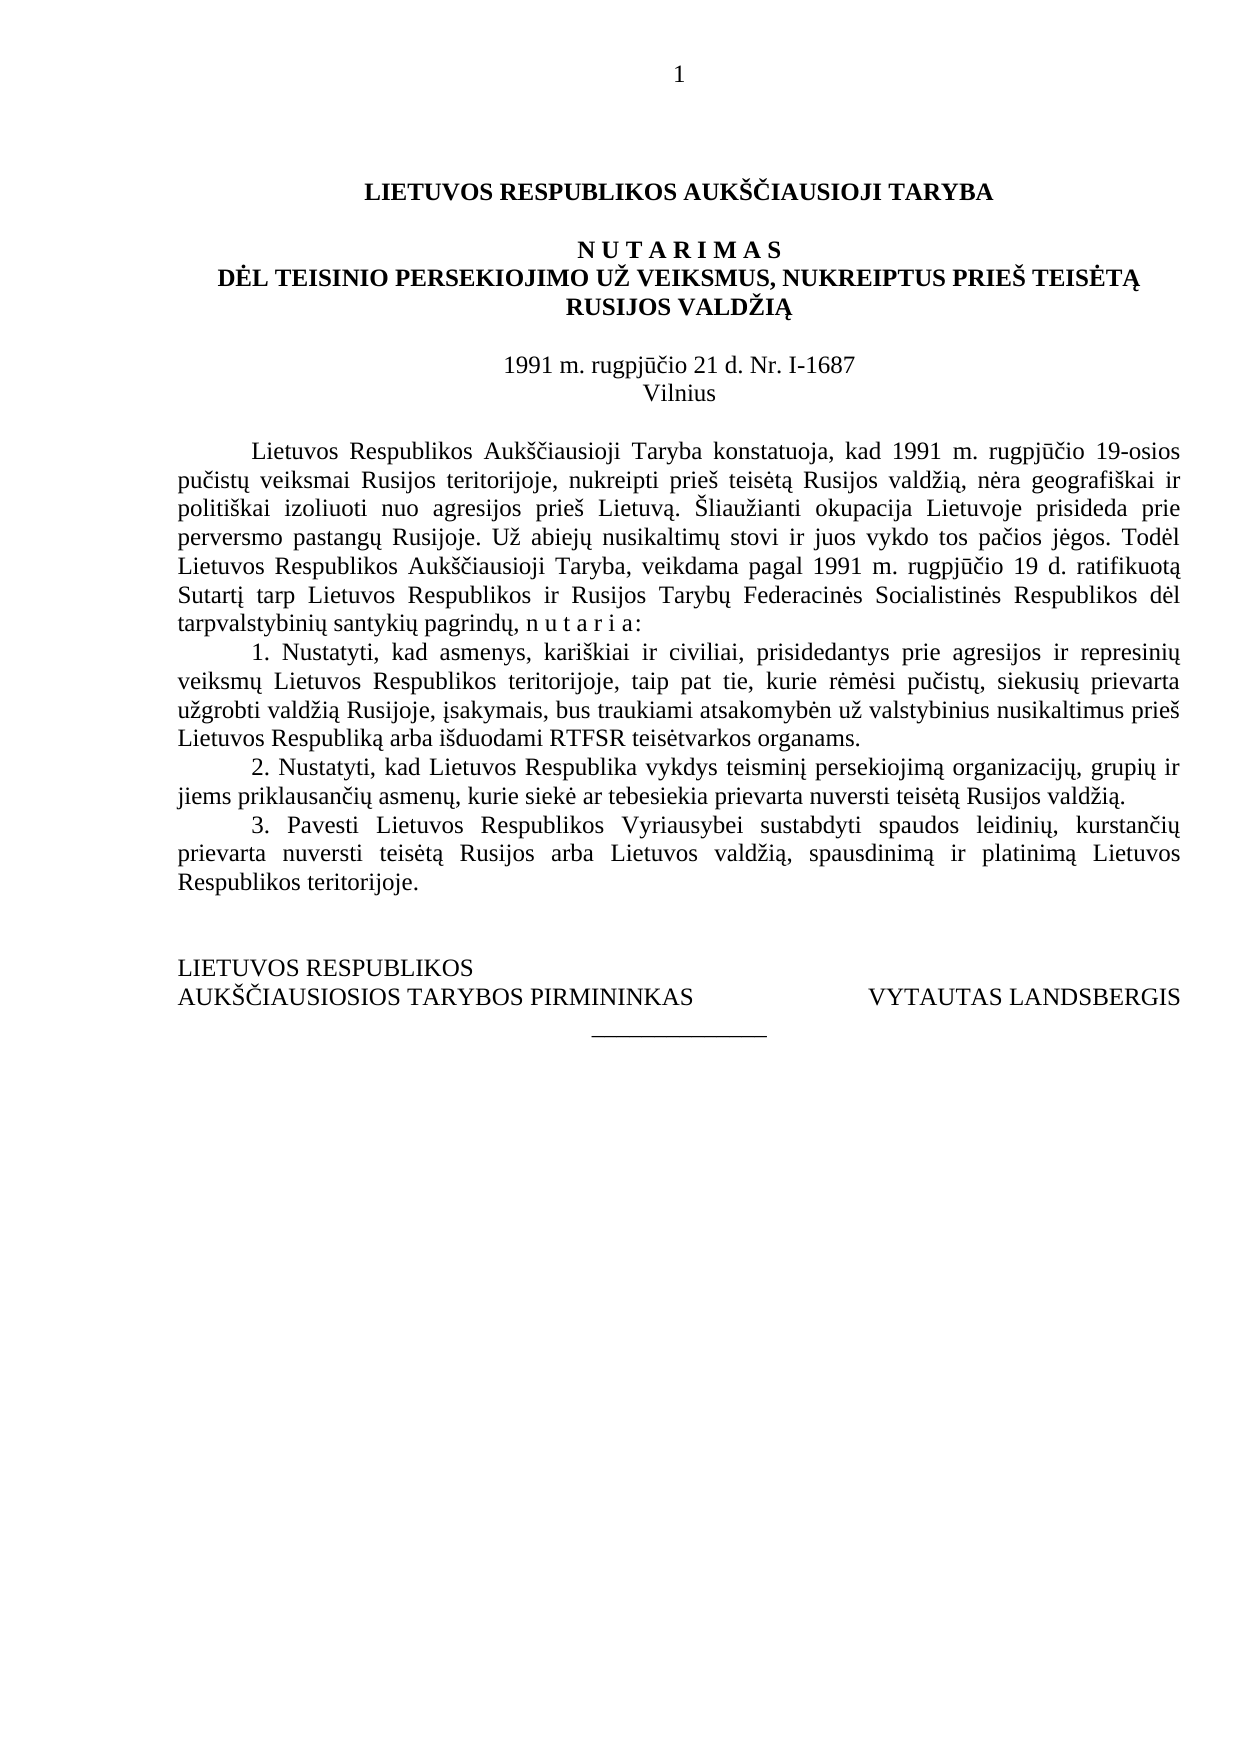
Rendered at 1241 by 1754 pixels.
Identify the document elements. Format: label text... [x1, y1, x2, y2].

text LIETUVOS RESPUBLIKOS AUKŠČIAUSIOJI TARYBA [177, 177, 1181, 206]
text Vilnius [177, 378, 1181, 407]
text ______________ [177, 1011, 1181, 1040]
text DĖL TEISINIO PERSEKIOJIMO UŽ VEIKSMUS, NUKREIPTUS PRIEŠ TEISĖTĄ RUSIJOS VALDŽIĄ [177, 263, 1181, 321]
text N U T A R I M A S [177, 235, 1181, 263]
text 2. Nustatyti, kad Lietuvos Respublika vykdys teisminį persekiojimą organizacijų, grupių ir jiems priklausančių asmenų, kurie siekė ar tebesiekia prievarta nuversti teisėtą Rusijos valdžią. [177, 752, 1181, 810]
text 1991 m. rugpjūčio 21 d. Nr. I-1687 [177, 350, 1181, 378]
text Lietuvos Respublikos Aukščiausioji Taryba konstatuoja, kad 1991 m. rugpjūčio 19-osios pučistų veiksmai Rusijos teritorijoje, nukreipti prieš teisėtą Rusijos valdžią, nėra geografiškai ir politiškai izoliuoti nuo agresijos prieš Lietuvą. Šliaužianti okupacija Lietuvoje prisideda prie perversmo pastangų Rusijoje. Už abiejų nusikaltimų stovi ir juos vykdo tos pačios jėgos. Todėl Lietuvos Respublikos Aukščiausioji Taryba, veikdama pagal 1991 m. rugpjūčio 19 d. ratifikuotą Sutartį tarp Lietuvos Respublikos ir Rusijos Tarybų Federacinės Socialistinės Respublikos dėl tarpvalstybinių santykių pagrindų, nutaria: [177, 436, 1181, 637]
text AUKŠČIAUSIOSIOS TARYBOS PIRMININKAS VYTAUTAS LANDSBERGIS [177, 982, 1181, 1011]
text 3. Pavesti Lietuvos Respublikos Vyriausybei sustabdyti spaudos leidinių, kurstančių prievarta nuversti teisėtą Rusijos arba Lietuvos valdžią, spausdinimą ir platinimą Lietuvos Respublikos teritorijoje. [177, 810, 1181, 896]
text LIETUVOS RESPUBLIKOS [177, 953, 1181, 982]
text 1. Nustatyti, kad asmenys, kariškiai ir civiliai, prisidedantys prie agresijos ir represinių veiksmų Lietuvos Respublikos teritorijoje, taip pat tie, kurie rėmėsi pučistų, siekusių prievarta užgrobti valdžią Rusijoje, įsakymais, bus traukiami atsakomybėn už valstybinius nusikaltimus prieš Lietuvos Respubliką arba išduodami RTFSR teisėtvarkos organams. [177, 637, 1181, 752]
